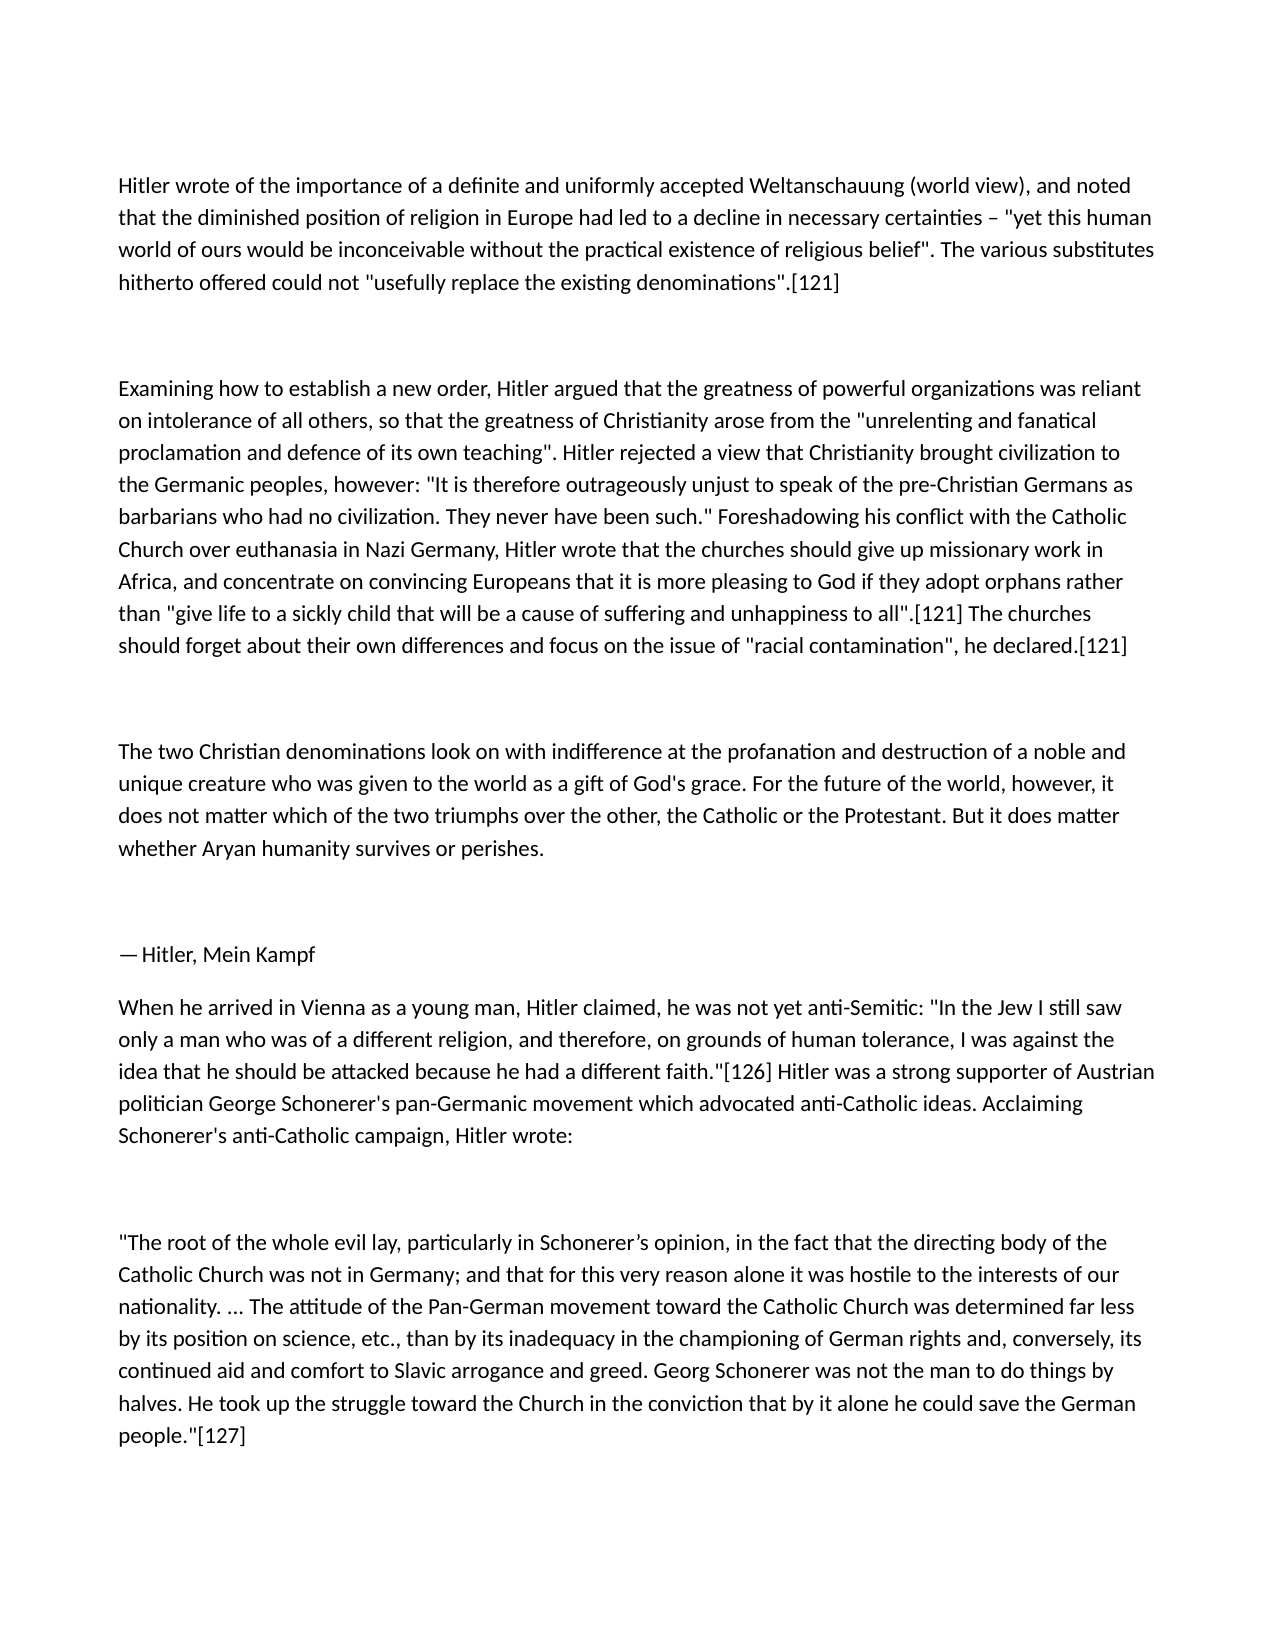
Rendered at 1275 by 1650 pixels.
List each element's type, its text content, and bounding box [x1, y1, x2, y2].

text The two Christian denominations look on with indifference at the profanation and destruction of a noble and unique creature who was given to the world as a gift of God's grace. For the future of the world, however, it does not matter which of the two triumphs over the other, the Catholic or the Protestant. But it does matter whether Aryan humanity survives or perishes. [118, 737, 1157, 862]
text — Hitler, Mein Kampf [118, 940, 1157, 968]
text When he arrived in Vienna as a young man, Hitler claimed, he was not yet anti-Semitic: "In the Jew I still saw only a man who was of a different religion, and therefore, on grounds of human tolerance, I was against the idea that he should be attacked because he had a different faith."[126] Hitler was a strong supporter of Austrian politician George Schonerer's pan-Germanic movement which advocated anti-Catholic ideas. Acclaiming Schonerer's anti-Catholic campaign, Hitler wrote: [118, 993, 1157, 1150]
text Hitler wrote of the importance of a definite and uniformly accepted Weltanschauung (world view), and noted that the diminished position of religion in Europe had led to a decline in necessary certainties – "yet this human world of ours would be inconceivable without the practical existence of religious belief". The various substitutes hitherto offered could not "usefully replace the existing denominations".[121] [118, 171, 1157, 296]
text "The root of the whole evil lay, particularly in Schonerer’s opinion, in the fact that the directing body of the Catholic Church was not in Germany; and that for this very reason alone it was hostile to the interests of our nationality. ... The attitude of the Pan-German movement toward the Catholic Church was determined far less by its position on science, etc., than by its inadequacy in the championing of German rights and, conversely, its continued aid and comfort to Slavic arrogance and greed. Georg Schonerer was not the man to do things by halves. He took up the struggle toward the Church in the conviction that by it alone he could save the German people."[127] [118, 1228, 1157, 1449]
text Examining how to establish a new order, Hitler argued that the greatness of powerful organizations was reliant on intolerance of all others, so that the greatness of Christianity arose from the "unrelenting and fanatical proclamation and defence of its own teaching". Hitler rejected a view that Christianity brought civilization to the Germanic peoples, however: "It is therefore outrageously unjust to speak of the pre-Christian Germans as barbarians who had no civilization. They never have been such." Foreshadowing his conflict with the Catholic Church over euthanasia in Nazi Germany, Hitler wrote that the churches should give up missionary work in Africa, and concentrate on convincing Europeans that it is more pleasing to God if they adopt orphans rather than "give life to a sickly child that will be a cause of suffering and unhappiness to all".[121] The churches should forget about their own differences and focus on the issue of "racial contamination", he declared.[121] [118, 374, 1157, 659]
